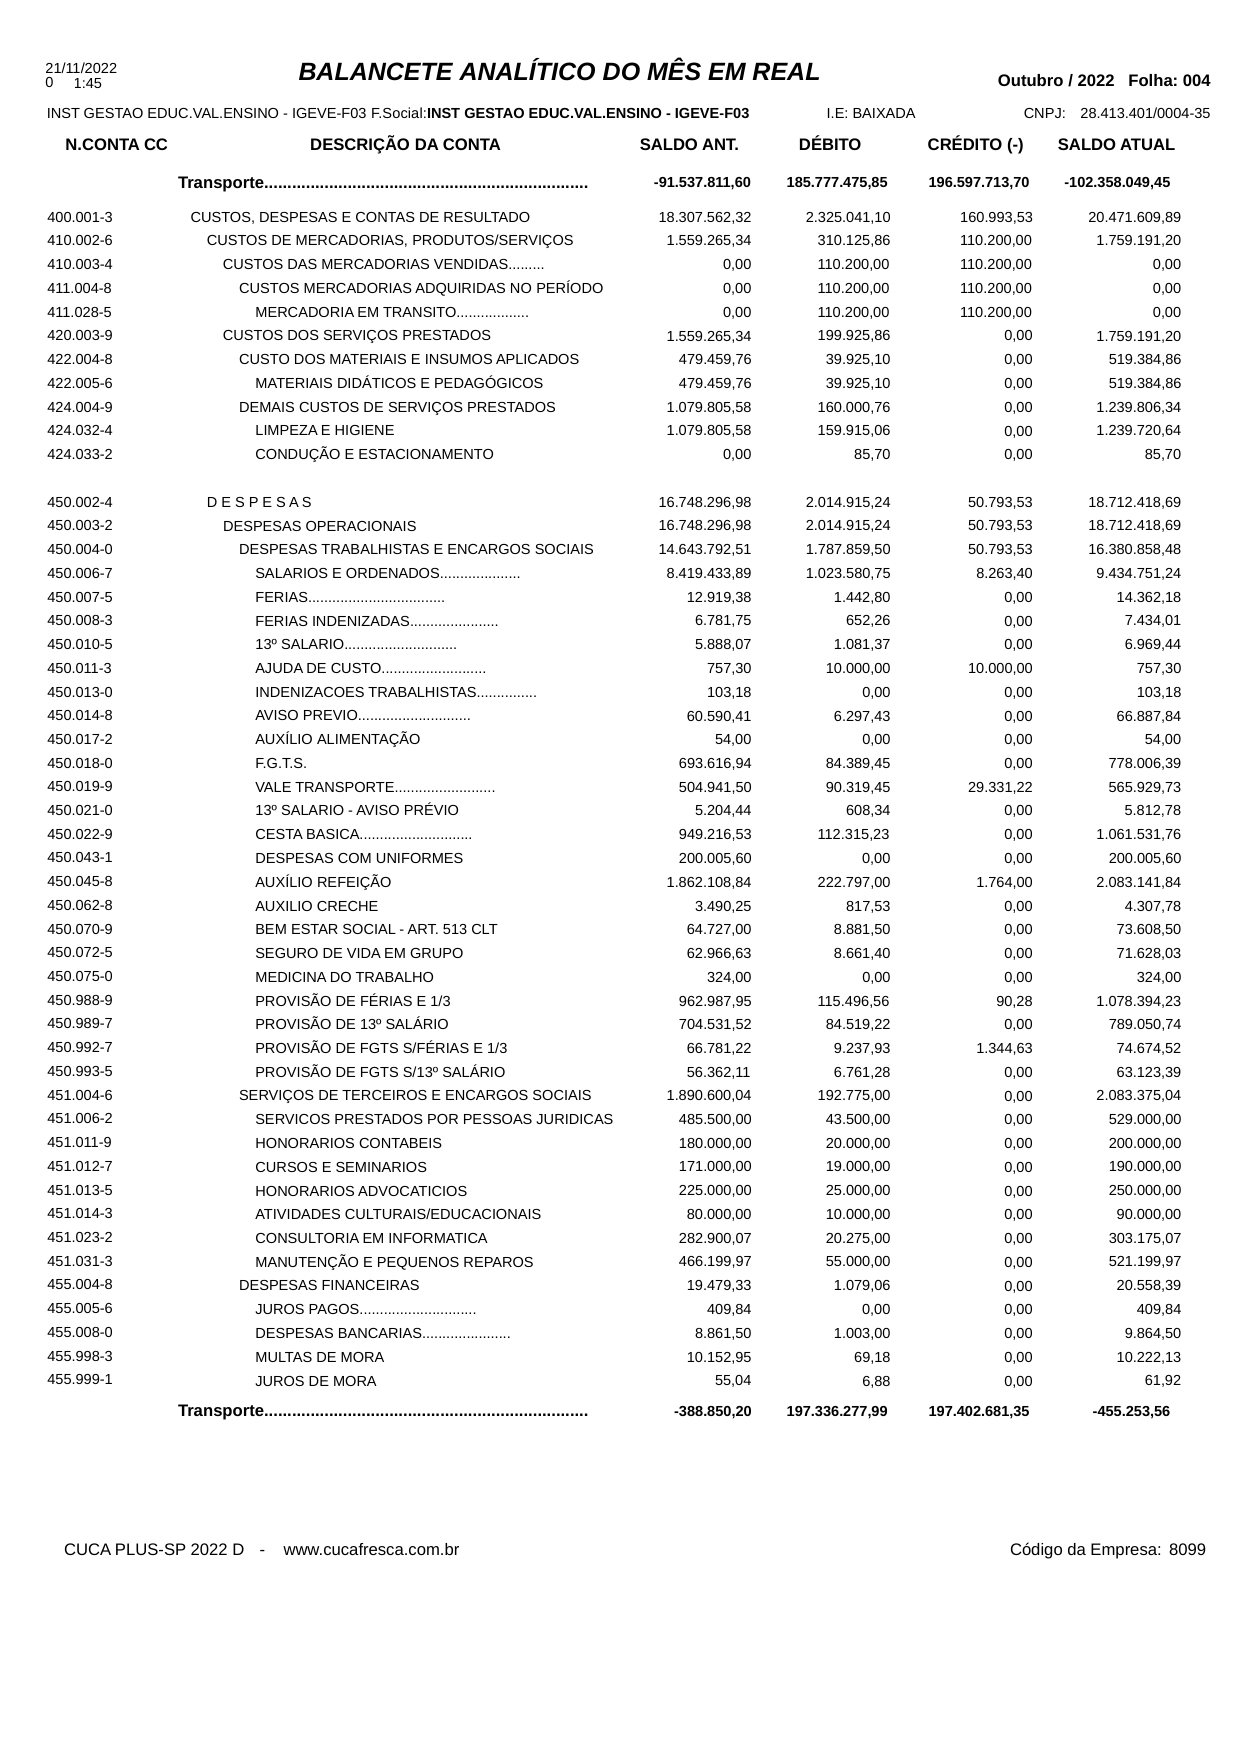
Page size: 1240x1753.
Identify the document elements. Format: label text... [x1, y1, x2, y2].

text 652,26 [846, 613, 912, 629]
text 0,00 [1004, 756, 1054, 772]
text 20.471.609,89 [1088, 209, 1203, 226]
text 84.389,45 [826, 756, 912, 772]
text 778.006,39 [1108, 756, 1203, 772]
text 56.362,11 [687, 1064, 773, 1080]
text 485.500,00 [679, 1112, 773, 1128]
text 54,00 [1144, 732, 1203, 748]
text 519.384,86 [1108, 352, 1203, 368]
text INDENIZACOES TRABALHISTAS............... [255, 684, 564, 701]
text DESPESAS COM UNIFORMES [255, 850, 523, 867]
text 66.887,84 [1116, 708, 1203, 724]
text 74.674,52 [1116, 1041, 1203, 1057]
text 61,92 [1144, 1373, 1203, 1389]
text DESPESAS OPERACIONAIS [223, 518, 441, 534]
text 1.787.859,50 [806, 542, 912, 558]
text 0,00 [1004, 946, 1054, 962]
text DESCRIÇÃO DA CONTA [310, 136, 527, 154]
text 0,00 [1004, 1302, 1054, 1318]
text HONORARIOS CONTABEIS [255, 1135, 640, 1152]
text CUSTO DOS MATERIAIS E INSUMOS APLICADOS [239, 352, 607, 368]
text SERVIÇOS DE TERCEIROS E ENCARGOS SOCIAIS [239, 1088, 640, 1104]
text Código da Empresa: 8099 [1010, 1540, 1231, 1559]
text 310.125,86 [817, 233, 912, 249]
text 8.419.433,89 [666, 565, 773, 582]
text 451.012-7 [47, 1158, 134, 1174]
text CUSTOS DE MERCADORIAS, PRODUTOS/SERVIÇOS [207, 233, 629, 249]
text 8.263,40 [976, 565, 1054, 582]
text MANUTENÇÃO E PEQUENOS REPAROS [255, 1254, 569, 1271]
text 10.000,00 [968, 661, 1054, 677]
text 192.775,00 [817, 1088, 912, 1104]
text 9:41:45 [75, 77, 140, 91]
text SEGURO DE VIDA EM GRUPO [255, 945, 528, 962]
text 39.925,10 [826, 352, 912, 368]
text 197.336.277,99 [786, 1403, 909, 1419]
text BALANCETE ANALÍTICO DO MÊS EM REAL [298, 58, 845, 86]
text 1.061.531,76 [1096, 827, 1203, 843]
text 8.861,50 [695, 1326, 773, 1342]
text AJUDA DE CUSTO.......................... [255, 660, 564, 677]
text 0,00 [723, 257, 773, 273]
text 9.864,50 [1124, 1326, 1203, 1342]
text 73.608,50 [1116, 922, 1203, 938]
text 0,00 [1004, 803, 1054, 819]
text 160.993,53 [960, 209, 1055, 226]
text 64.727,00 [687, 922, 773, 938]
text 0,00 [1004, 851, 1054, 867]
text PROVISÃO DE FÉRIAS E 1/3 [255, 993, 476, 1009]
text 451.031-3 [47, 1253, 134, 1269]
text 450.045-8 [47, 874, 134, 890]
text 0,00 [1004, 447, 1054, 463]
text 0,00 [1004, 1064, 1054, 1081]
text 18.307.562,32 [658, 209, 773, 226]
text 0,00 [1004, 684, 1054, 701]
text 19.000,00 [826, 1159, 912, 1175]
text DÉBITO [799, 136, 887, 154]
text Transporte...................................................................... [178, 173, 614, 192]
text 55.000,00 [826, 1254, 912, 1270]
text 962.987,95 [679, 993, 773, 1009]
text 0,00 [862, 1301, 912, 1317]
text 529.000,00 [1108, 1112, 1203, 1128]
text 20.558,39 [1116, 1278, 1203, 1294]
text 2.014.915,24 [806, 494, 912, 511]
text CONDUÇÃO E ESTACIONAMENTO [255, 447, 520, 463]
text AVISO PREVIO............................ [255, 708, 564, 724]
text 1.079,06 [834, 1278, 912, 1294]
text 0 [45, 74, 75, 91]
text ATIVIDADES CULTURAIS/EDUCACIONAIS [255, 1207, 569, 1223]
text 6.781,75 [695, 613, 773, 629]
text 0,00 [1004, 1088, 1054, 1104]
text 10.000,00 [826, 660, 912, 677]
text 25.000,00 [826, 1183, 912, 1199]
text 0,00 [1004, 898, 1054, 914]
text 704.531,52 [679, 1017, 773, 1033]
text 29.331,22 [968, 779, 1054, 796]
text 451.011-9 [47, 1134, 134, 1151]
text 6,88 [862, 1373, 912, 1389]
text 55,04 [715, 1373, 773, 1389]
text 3.490,25 [695, 898, 773, 914]
text 410.002-6 [47, 233, 134, 249]
text N.CONTA CC [65, 136, 195, 154]
text 450.007-5 [47, 589, 134, 605]
text 60.590,41 [687, 708, 773, 724]
text 10.222,13 [1116, 1349, 1203, 1366]
text 410.003-4 [47, 257, 134, 273]
text 450.008-3 [47, 613, 134, 629]
text 451.014-3 [47, 1206, 134, 1222]
text 110.200,00 [960, 257, 1055, 273]
text 16.748.296,98 [658, 494, 773, 511]
text 159.915,06 [817, 423, 912, 439]
text 303.175,07 [1108, 1230, 1203, 1246]
text www.cucafresca.com.br [283, 1540, 485, 1559]
text 6.761,28 [834, 1064, 912, 1080]
text 0,00 [1004, 1159, 1054, 1176]
text 16.380.858,48 [1088, 542, 1203, 558]
text 0,00 [1004, 732, 1054, 748]
text 451.023-2 [47, 1229, 134, 1246]
text 13º SALARIO............................ [255, 637, 564, 653]
text 9.434.751,24 [1096, 565, 1203, 582]
text 451.013-5 [47, 1182, 134, 1198]
text 0,00 [1004, 708, 1054, 724]
text CRÉDITO (-) [927, 136, 1049, 154]
text 5.812,78 [1124, 803, 1203, 819]
text 411.004-8 [47, 280, 134, 297]
text 789.050,74 [1108, 1017, 1203, 1033]
text 411.028-5 [47, 304, 134, 320]
text 450.019-9 [47, 779, 134, 795]
text PROVISÃO DE 13º SALÁRIO [255, 1017, 473, 1033]
text 1.239.806,34 [1096, 399, 1203, 416]
text 324,00 [1137, 969, 1203, 986]
text 2 [45, 61, 53, 74]
text 450.988-9 [47, 992, 134, 1008]
text 0,00 [1153, 257, 1203, 273]
text 10.000,00 [826, 1206, 912, 1223]
text 1.559.265,34 [666, 233, 773, 249]
text 450.014-8 [47, 708, 134, 724]
text 450.021-0 [47, 802, 134, 819]
text - [259, 1540, 283, 1559]
text 2.014.915,24 [806, 518, 912, 534]
text 1.890.600,04 [666, 1088, 773, 1104]
text 69,18 [854, 1349, 912, 1366]
text 0,00 [1004, 1183, 1054, 1199]
text 324,00 [707, 969, 773, 986]
text 409,84 [1137, 1301, 1203, 1317]
text VALE TRANSPORTE......................... [255, 779, 523, 796]
text AUXILIO CRECHE [255, 898, 400, 914]
text 1.239.720,64 [1096, 423, 1203, 439]
text 1.023.580,75 [806, 565, 912, 582]
text 63.123,39 [1116, 1064, 1203, 1080]
text 757,30 [1137, 661, 1203, 677]
text 66.781,22 [687, 1041, 773, 1057]
text 13º SALARIO - AVISO PRÉVIO [255, 803, 523, 819]
text 455.004-8 [47, 1277, 134, 1293]
text 6.969,44 [1124, 637, 1203, 653]
text SERVICOS PRESTADOS POR PESSOAS JURIDICAS [255, 1112, 640, 1128]
text 180.000,00 [679, 1135, 773, 1152]
text 450.992-7 [47, 1040, 134, 1056]
text DESPESAS TRABALHISTAS E ENCARGOS SOCIAIS [239, 542, 621, 558]
text 0,00 [1004, 1373, 1054, 1389]
text 0,00 [1004, 1349, 1054, 1366]
text 565.929,73 [1108, 779, 1203, 796]
text 0,00 [1004, 827, 1054, 843]
text 455.005-6 [47, 1301, 134, 1317]
text SALDO ATUAL [1058, 136, 1201, 154]
text 250.000,00 [1108, 1183, 1203, 1199]
text -102.358.049,45 [1064, 175, 1201, 191]
text 450.006-7 [47, 565, 134, 582]
text 43.500,00 [826, 1112, 912, 1128]
text 0,00 [1153, 281, 1203, 297]
text D E S P E S A S [207, 494, 335, 511]
text 1.344,63 [976, 1041, 1054, 1057]
text 0,00 [1153, 304, 1203, 321]
text 450.070-9 [47, 921, 134, 937]
text 450.993-5 [47, 1063, 134, 1080]
text 185.777.475,85 [786, 175, 909, 191]
text 225.000,00 [679, 1183, 773, 1199]
text 450.062-8 [47, 897, 134, 914]
text 455.008-0 [47, 1324, 134, 1341]
text AUXÍLIO ALIMENTAÇÃO [255, 732, 564, 748]
text 54,00 [715, 732, 773, 748]
text 0,00 [723, 447, 773, 463]
text 817,53 [846, 898, 912, 914]
text 400.001-3 [47, 209, 134, 226]
text 62.966,63 [687, 945, 773, 962]
text 85,70 [1144, 447, 1203, 463]
text 450.013-0 [47, 684, 134, 700]
text HONORARIOS ADVOCATICIOS [255, 1183, 569, 1199]
text F.G.T.S. [255, 756, 332, 772]
text CUSTOS DAS MERCADORIAS VENDIDAS......... [223, 257, 629, 273]
text 424.004-9 [47, 399, 134, 415]
text 282.900,07 [679, 1230, 773, 1246]
text 90.319,45 [826, 779, 912, 796]
text 0,00 [1004, 1112, 1054, 1128]
text MERCADORIA EM TRANSITO.................. [255, 304, 629, 320]
text 190.000,00 [1108, 1159, 1203, 1175]
text 1.759.191,20 [1096, 233, 1203, 249]
text 450.002-4 [47, 494, 134, 511]
text 5.888,07 [695, 637, 773, 653]
text 20.000,00 [826, 1135, 912, 1152]
text 110.200,00 [817, 280, 912, 297]
text 14.362,18 [1116, 589, 1203, 605]
text 6.297,43 [834, 708, 912, 724]
text 450.989-7 [47, 1016, 134, 1032]
text 1.862.108,84 [666, 874, 773, 890]
text 0,00 [723, 281, 773, 297]
text 949.216,53 [679, 827, 773, 843]
text 1/11/2022 [53, 61, 140, 77]
text 80.000,00 [687, 1206, 773, 1223]
text CNPJ: 28.413.401/0004-35 [1023, 106, 1236, 122]
text CUSTOS, DESPESAS E CONTAS DE RESULTADO [190, 209, 629, 226]
text 110.200,00 [960, 233, 1055, 249]
text 455.998-3 [47, 1348, 134, 1364]
text 1.442,80 [834, 589, 912, 605]
text DEMAIS CUSTOS DE SERVIÇOS PRESTADOS [239, 399, 607, 416]
text 608,34 [846, 803, 912, 819]
text 39.925,10 [826, 375, 912, 391]
text SALDO ANT. [639, 136, 775, 154]
text 422.004-8 [47, 352, 134, 368]
text 2.325.041,10 [806, 209, 912, 226]
text PROVISÃO DE FGTS S/FÉRIAS E 1/3 [255, 1041, 640, 1057]
text 0,00 [1004, 352, 1054, 368]
text -388.850,20 [674, 1403, 773, 1419]
text 0,00 [862, 732, 912, 748]
text 450.017-2 [47, 731, 134, 748]
text 451.004-6 [47, 1087, 134, 1103]
text 10.152,95 [687, 1349, 773, 1366]
text 0,00 [1004, 1326, 1054, 1342]
text CUCA PLUS-SP 2022 D [64, 1540, 259, 1559]
text 0,00 [1004, 1278, 1054, 1294]
text MULTAS DE MORA [255, 1349, 536, 1366]
text 450.018-0 [47, 755, 134, 771]
text 0,00 [1004, 1136, 1054, 1152]
text 0,00 [1004, 1254, 1054, 1271]
text 0,00 [1004, 1017, 1054, 1033]
text CESTA BASICA............................ [255, 827, 523, 843]
text 200.005,60 [679, 851, 773, 867]
text 14.643.792,51 [658, 542, 773, 558]
text 16.748.296,98 [658, 518, 773, 534]
text 103,18 [707, 684, 773, 701]
text 112.315,23 [817, 827, 912, 843]
text 1.081,37 [834, 637, 912, 653]
text -455.253,56 [1092, 1403, 1192, 1419]
text 50.793,53 [968, 518, 1054, 534]
text 479.459,76 [679, 352, 773, 368]
text 0,00 [1004, 1231, 1054, 1247]
text 0,00 [862, 851, 912, 867]
text 0,00 [1004, 399, 1054, 416]
text 160.000,76 [817, 399, 912, 415]
text 115.496,56 [817, 993, 912, 1009]
text DESPESAS FINANCEIRAS [239, 1278, 569, 1294]
text 2.083.141,84 [1096, 874, 1203, 890]
text SALARIOS E ORDENADOS.................... [255, 566, 621, 582]
text 110.200,00 [817, 304, 912, 320]
text 0,00 [1004, 423, 1054, 439]
text 0,00 [1004, 637, 1054, 653]
text 7.434,01 [1124, 613, 1203, 629]
text 196.597.713,70 [928, 175, 1052, 191]
text 422.005-6 [47, 375, 134, 391]
text 0,00 [1004, 1207, 1054, 1223]
text 199.925,86 [817, 328, 912, 344]
text 450.043-1 [47, 850, 134, 866]
text 1.559.265,34 [666, 328, 773, 344]
text FERIAS INDENIZADAS...................... [255, 613, 564, 629]
text 110.200,00 [960, 280, 1055, 297]
text -91.537.811,60 [654, 175, 775, 191]
text 1.079.805,58 [666, 423, 773, 439]
text 50.793,53 [968, 542, 1054, 558]
text CONSULTORIA EM INFORMATICA [255, 1230, 569, 1247]
text 450.010-5 [47, 637, 134, 653]
text 424.032-4 [47, 423, 134, 439]
text 420.003-9 [47, 328, 134, 344]
text 20.275,00 [826, 1230, 912, 1246]
text 90.000,00 [1116, 1206, 1203, 1223]
text BEM ESTAR SOCIAL - ART. 513 CLT [255, 922, 528, 938]
text MATERIAIS DIDÁTICOS E PEDAGÓGICOS [255, 375, 607, 392]
text FERIAS.................................. [255, 589, 621, 605]
text 0,00 [1004, 613, 1054, 629]
text 521.199,97 [1108, 1254, 1203, 1270]
text Outubro / 2022 Folha: 004 [998, 72, 1233, 90]
text CUSTOS DOS SERVIÇOS PRESTADOS [223, 328, 629, 344]
text 8.661,40 [834, 945, 912, 962]
text 0,00 [1004, 376, 1054, 392]
text 1.759.191,20 [1096, 328, 1203, 344]
text 0,00 [1004, 969, 1054, 986]
text 757,30 [707, 661, 773, 677]
text 479.459,76 [679, 375, 773, 392]
text 171.000,00 [679, 1159, 773, 1175]
text MEDICINA DO TRABALHO [255, 969, 528, 986]
text CURSOS E SEMINARIOS [255, 1159, 452, 1176]
text 424.033-2 [47, 446, 134, 463]
text 409,84 [707, 1301, 773, 1317]
text 12.919,38 [687, 589, 773, 605]
text 200.000,00 [1108, 1135, 1203, 1152]
text 0,00 [1004, 922, 1054, 938]
text 519.384,86 [1108, 375, 1203, 392]
text 18.712.418,69 [1088, 494, 1203, 511]
text 110.200,00 [817, 257, 912, 273]
text 19.479,33 [687, 1278, 773, 1294]
text 1.764,00 [976, 874, 1054, 891]
text 0,00 [862, 684, 912, 701]
text 0,00 [862, 969, 912, 986]
text CUSTOS MERCADORIAS ADQUIRIDAS NO PERÍODO [239, 280, 629, 297]
text DESPESAS BANCARIAS...................... [255, 1326, 536, 1342]
text AUXÍLIO REFEIÇÃO [255, 874, 523, 890]
text 9.237,93 [834, 1041, 912, 1057]
text 2.083.375,04 [1096, 1088, 1203, 1104]
text PROVISÃO DE FGTS S/13º SALÁRIO [255, 1064, 640, 1081]
text JUROS PAGOS............................. [255, 1302, 536, 1318]
text 200.005,60 [1108, 851, 1203, 867]
text 1.078.394,23 [1096, 993, 1203, 1009]
text 450.003-2 [47, 518, 134, 534]
text 455.999-1 [47, 1372, 134, 1388]
text 450.011-3 [47, 660, 134, 676]
text 222.797,00 [817, 874, 912, 891]
text 0,00 [1004, 328, 1055, 344]
text 18.712.418,69 [1088, 518, 1203, 534]
text 504.941,50 [679, 779, 773, 796]
text 4.307,78 [1124, 898, 1203, 914]
text 0,00 [723, 304, 773, 321]
text 693.616,94 [679, 756, 773, 772]
text 71.628,03 [1116, 945, 1203, 962]
text JUROS DE MORA [255, 1373, 399, 1389]
text 5.204,44 [695, 803, 773, 819]
text 450.022-9 [47, 826, 134, 843]
text 85,70 [854, 446, 912, 463]
text I.E: BAIXADA [826, 106, 937, 122]
text INST GESTAO EDUC.VAL.ENSINO - IGEVE-F03 F.Social:INST GESTAO EDUC.VAL.ENSINO - IGEVE-F03 [47, 106, 781, 122]
text 450.004-0 [47, 542, 134, 558]
text 110.200,00 [960, 304, 1055, 320]
text 466.199,97 [679, 1254, 773, 1270]
text 103,18 [1137, 684, 1203, 701]
text 450.075-0 [47, 969, 134, 985]
text 451.006-2 [47, 1111, 134, 1127]
text 1.003,00 [834, 1326, 912, 1342]
text 450.072-5 [47, 945, 134, 961]
text 50.793,53 [968, 494, 1054, 511]
text LIMPEZA E HIGIENE [255, 423, 607, 439]
text 0,00 [1004, 589, 1054, 605]
text 8.881,50 [834, 922, 912, 938]
text Transporte...................................................................... [178, 1402, 614, 1420]
text 84.519,22 [826, 1017, 912, 1033]
text 1.079.805,58 [666, 399, 773, 416]
text 197.402.681,35 [928, 1403, 1052, 1419]
text 90,28 [996, 993, 1054, 1009]
